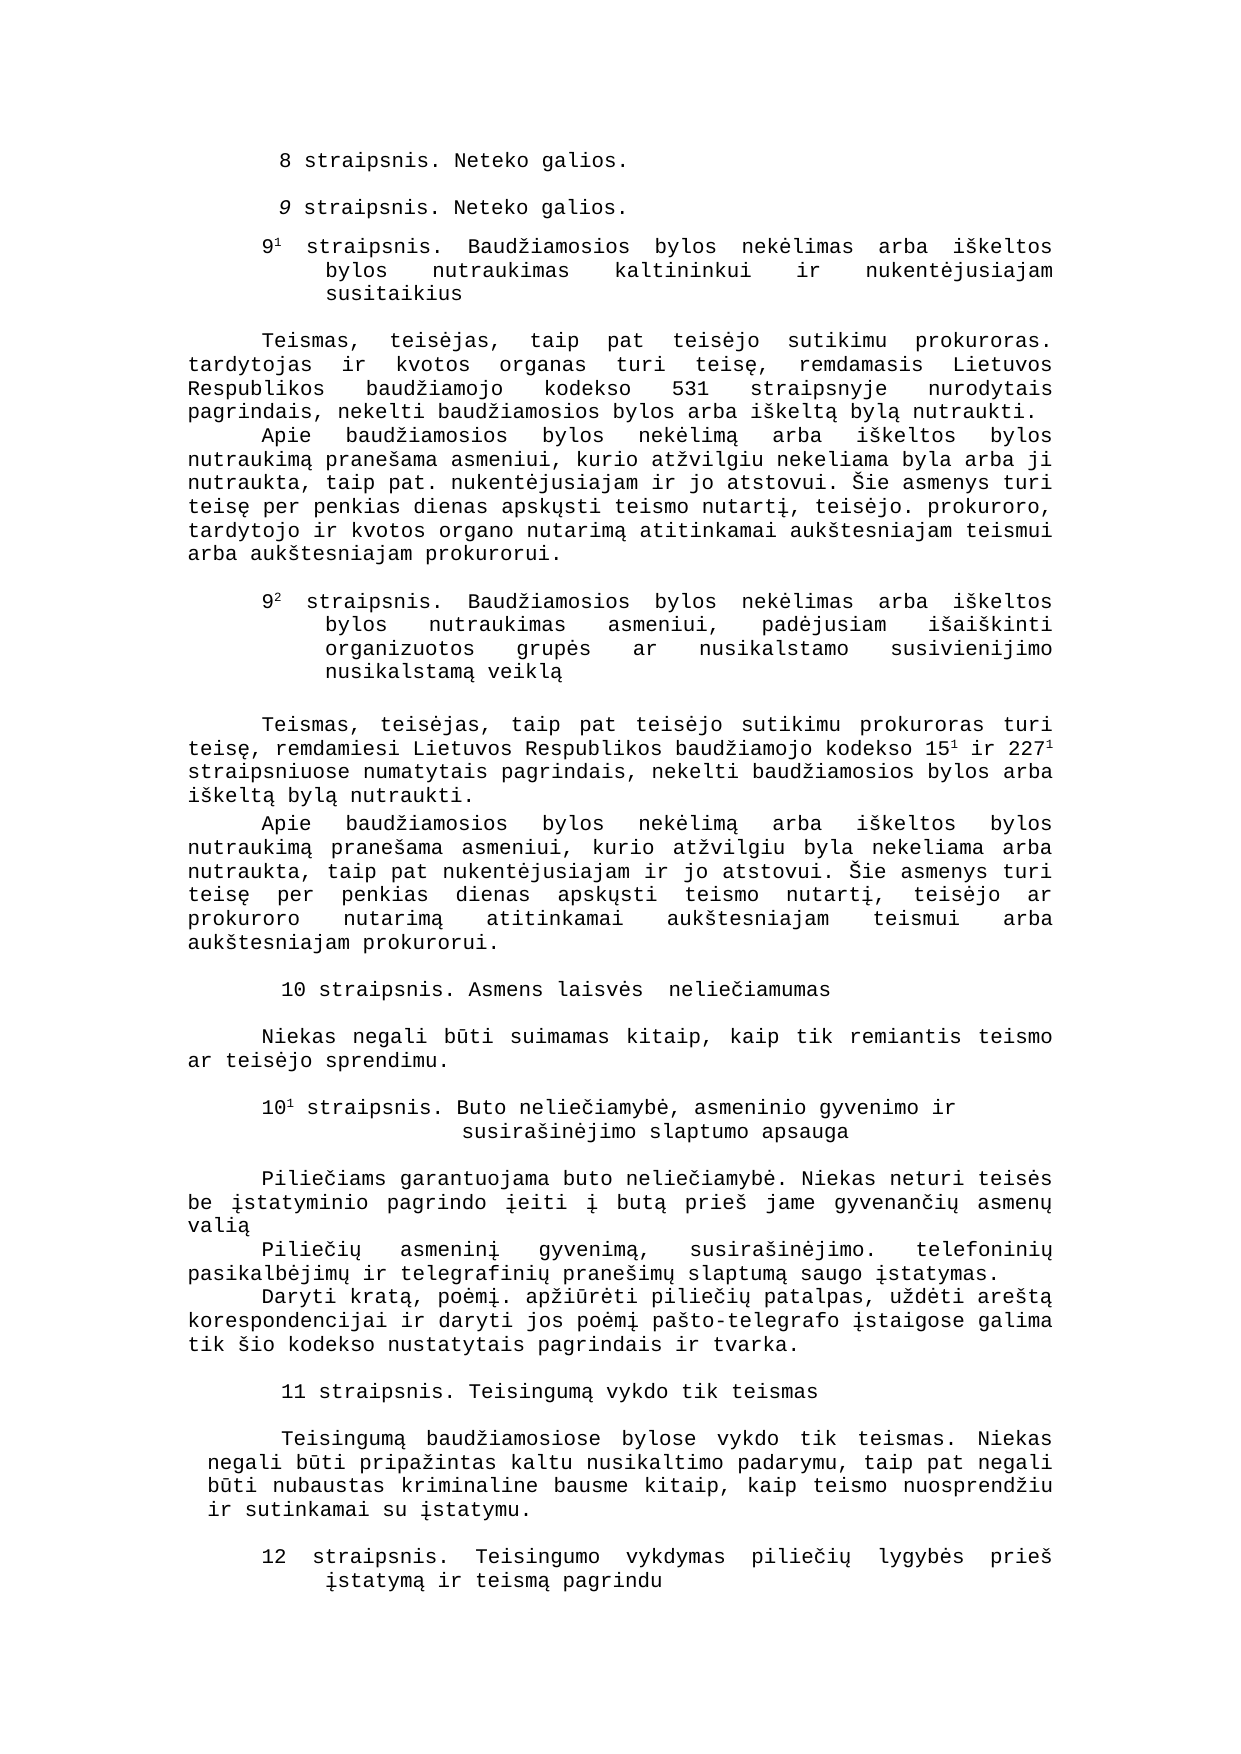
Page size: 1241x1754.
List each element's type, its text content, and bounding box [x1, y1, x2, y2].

text susirašinėjimo slaptumo apsauga [261, 1121, 1053, 1144]
text Piliečių asmeninį gyvenimą, susirašinėjimo. telefoninių pasikalbėjimų ir telegrafinių pranešimų slaptumą saugo įstatymas. [187, 1239, 1053, 1286]
text 11 straipsnis. Teisingumą vykdo tik teismas [207, 1381, 1053, 1404]
text 101 straipsnis. Buto neliečiamybė, asmeninio gyvenimo ir [261, 1097, 1053, 1121]
text Teisingumą baudžiamosiose bylose vykdo tik teismas. Niekas negali būti pripažintas kaltu nusikaltimo padarymu, taip pat negali būti nubaustas kriminaline bausme kitaip, kaip teismo nuosprendžiu ir sutinkamai su įstatymu. [207, 1428, 1053, 1523]
text 91 straipsnis. Baudžiamosios bylos nekėlimas arba iškeltos bylos nutraukimas kaltininkui ir nukentėjusiajam susitaikius [261, 236, 1053, 307]
text Apie baudžiamosios bylos nekėlimą arba iškeltos bylos nutraukimą pranešama asmeniui, kurio atžvilgiu nekeliama byla arba ji nutraukta, taip pat. nukentėjusiajam ir jo atstovui. Šie asmenys turi teisę per penkias dienas apskųsti teismo nutartį, teisėjo. prokuroro, tardytojo ir kvotos organo nutarimą atitinkamai aukštesniajam teismui arba aukštesniajam prokurorui. [187, 425, 1053, 567]
text 92 straipsnis. Baudžiamosios bylos nekėlimas arba iškeltos bylos nutraukimas asmeniui, padėjusiam išaiškinti organizuotos grupės ar nusikalstamo susivienijimo nusikalstamą veiklą [261, 591, 1053, 685]
text Daryti kratą, poėmį. apžiūrėti piliečių patalpas, uždėti areštą korespondencijai ir daryti jos poėmį pašto-telegrafo įstaigose galima tik šio kodekso nustatytais pagrindais ir tvarka. [187, 1286, 1053, 1357]
text 10 straipsnis. Asmens laisvės neliečiamumas [207, 979, 1053, 1003]
text 9 straipsnis. Neteko galios. [204, 197, 1053, 221]
text Niekas negali būti suimamas kitaip, kaip tik remiantis teismo ar teisėjo sprendimu. [187, 1026, 1053, 1073]
text Teismas, teisėjas, taip pat teisėjo sutikimu prokuroras. tardytojas ir kvotos organas turi teisę, remdamasis Lietuvos Respublikos baudžiamojo kodekso 531 straipsnyje nurodytais pagrindais, nekelti baudžiamosios bylos arba iškeltą bylą nutraukti. [187, 331, 1053, 425]
text 12 straipsnis. Teisingumo vykdymas piliečių lygybės prieš įstatymą ir teismą pagrindu [261, 1546, 1053, 1594]
text Apie baudžiamosios bylos nekėlimą arba iškeltos bylos nutraukimą pranešama asmeniui, kurio atžvilgiu byla nekeliama arba nutraukta, taip pat nukentėjusiajam ir jo atstovui. Šie asmenys turi teisę per penkias dienas apskųsti teismo nutartį, teisėjo ar prokuroro nutarimą atitinkamai aukštesniajam teismui arba aukštesniajam prokurorui. [187, 813, 1053, 955]
text Teismas, teisėjas, taip pat teisėjo sutikimu prokuroras turi teisę, remdamiesi Lietuvos Respublikos baudžiamojo kodekso 151 ir 2271 straipsniuose numatytais pagrindais, nekelti baudžiamosios bylos arba iškeltą bylą nutraukti. [187, 714, 1053, 808]
text 8 straipsnis. Neteko galios. [205, 150, 1053, 174]
text Piliečiams garantuojama buto neliečiamybė. Niekas neturi teisės be įstatyminio pagrindo įeiti į butą prieš jame gyvenančių asmenų valią [187, 1168, 1053, 1239]
